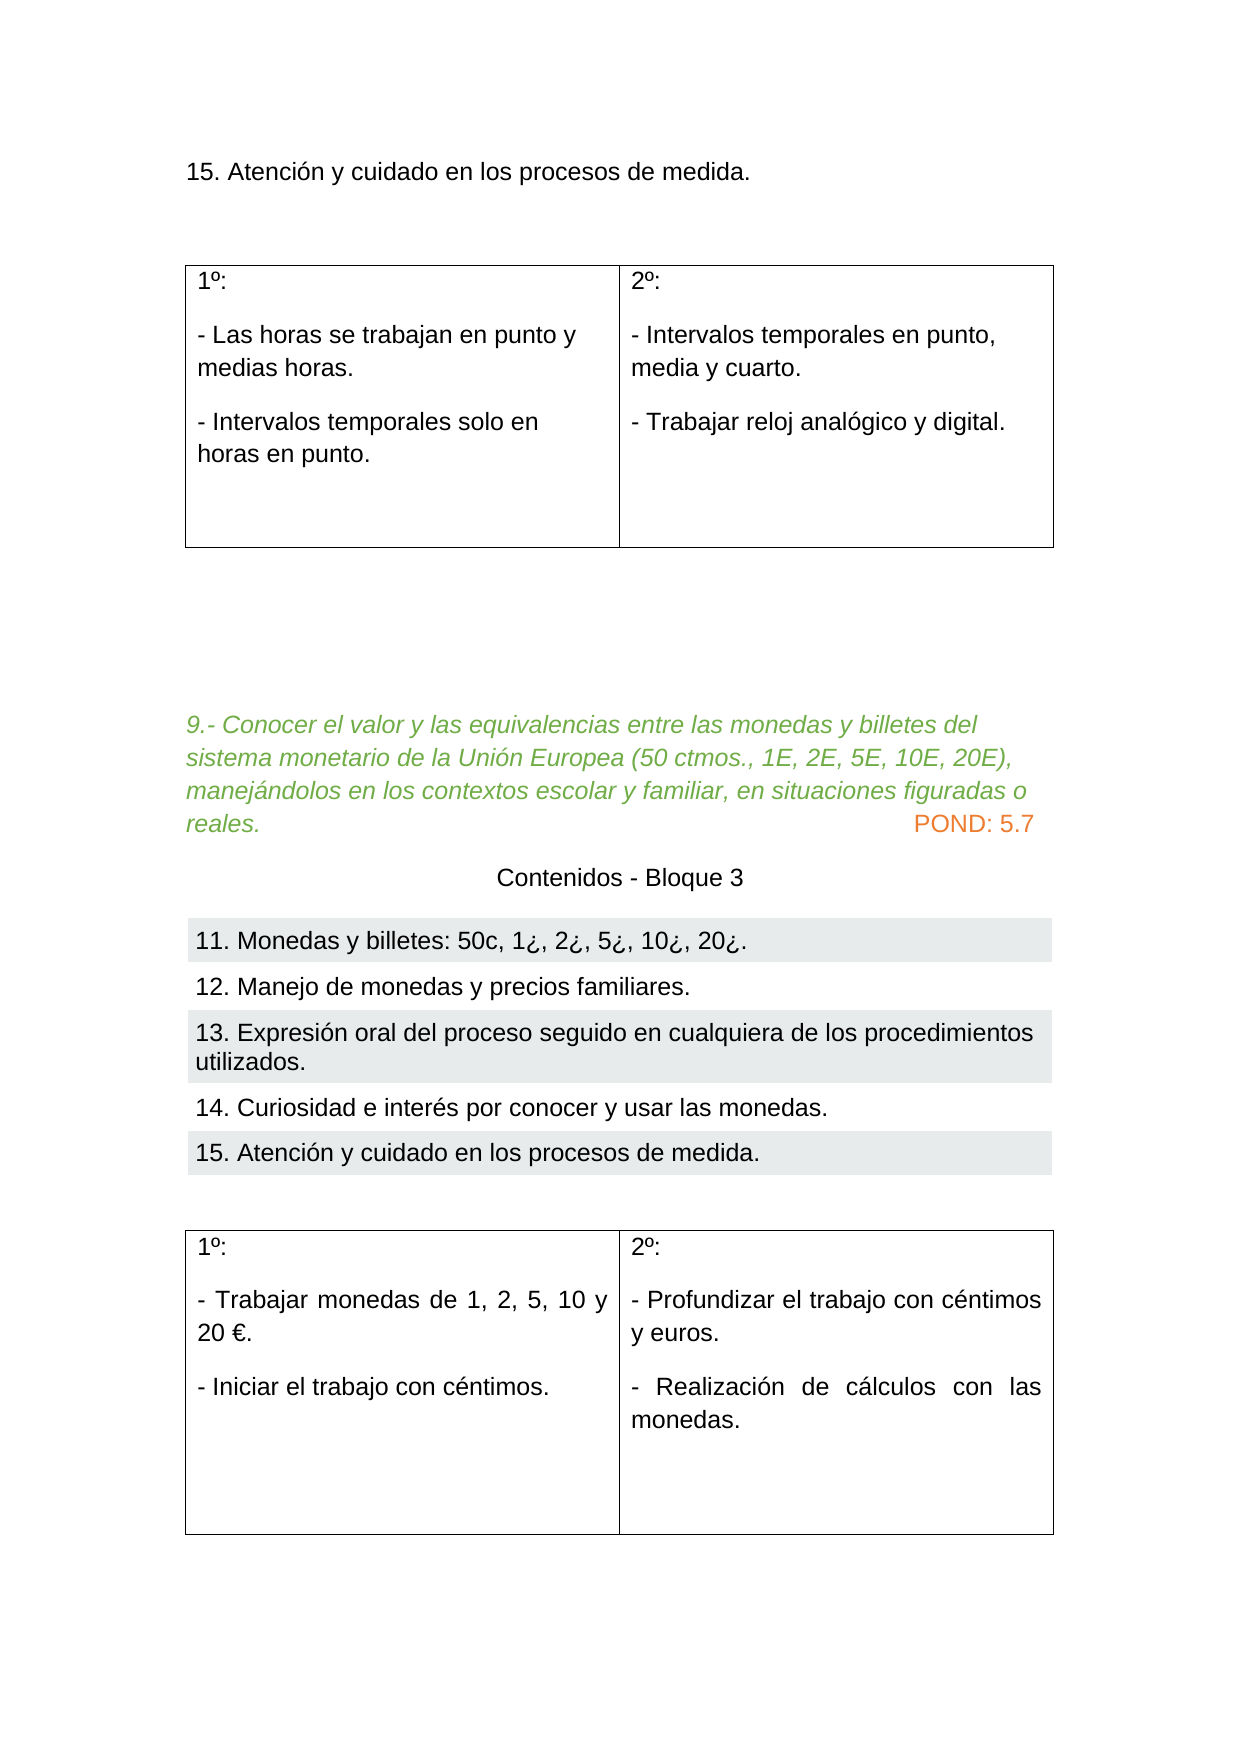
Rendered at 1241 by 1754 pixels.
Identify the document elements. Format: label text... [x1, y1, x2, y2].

table_cell 13. Expresión oral del proceso seguido en cualquiera de los procedimientos utilizados. [188, 1010, 1052, 1083]
table_header 2º: - Profundizar el trabajo con céntimos y euros. - Realización de cálculos con las monedas. [620, 1231, 1053, 1534]
table_cell 15. Atención y cuidado en los procesos de medida. 9.- Conocer el valor y las equivalencias entre las monedas y billetes del sistema monetario de la Unión Europea (50 ctmos., 1E, 2E, 5E, 10E, 20E), manejándolos en los contextos escolar y familiar, en situaciones figuradas o reales. POND: 5.7 Contenidos - Bloque 3 [179, 149, 1062, 1596]
table_header 1º: - Las horas se trabajan en punto y medias horas. - Intervalos temporales solo en horas en punto. [186, 266, 619, 547]
table_cell 15. Atención y cuidado en los procesos de medida. [188, 1131, 1052, 1175]
table_header 11. Monedas y billetes: 50c, 1¿, 2¿, 5¿, 10¿, 20¿. [188, 918, 1052, 962]
table_cell 14. Curiosidad e interés por conocer y usar las monedas. [188, 1085, 1052, 1129]
table_header 2º: - Intervalos temporales en punto, media y cuarto. - Trabajar reloj analógico y digital. [620, 266, 1053, 547]
table_cell 12. Manejo de monedas y precios familiares. [188, 964, 1052, 1008]
table_header 1º: - Trabajar monedas de 1, 2, 5, 10 y 20 €. - Iniciar el trabajo con céntimos. [186, 1231, 619, 1534]
